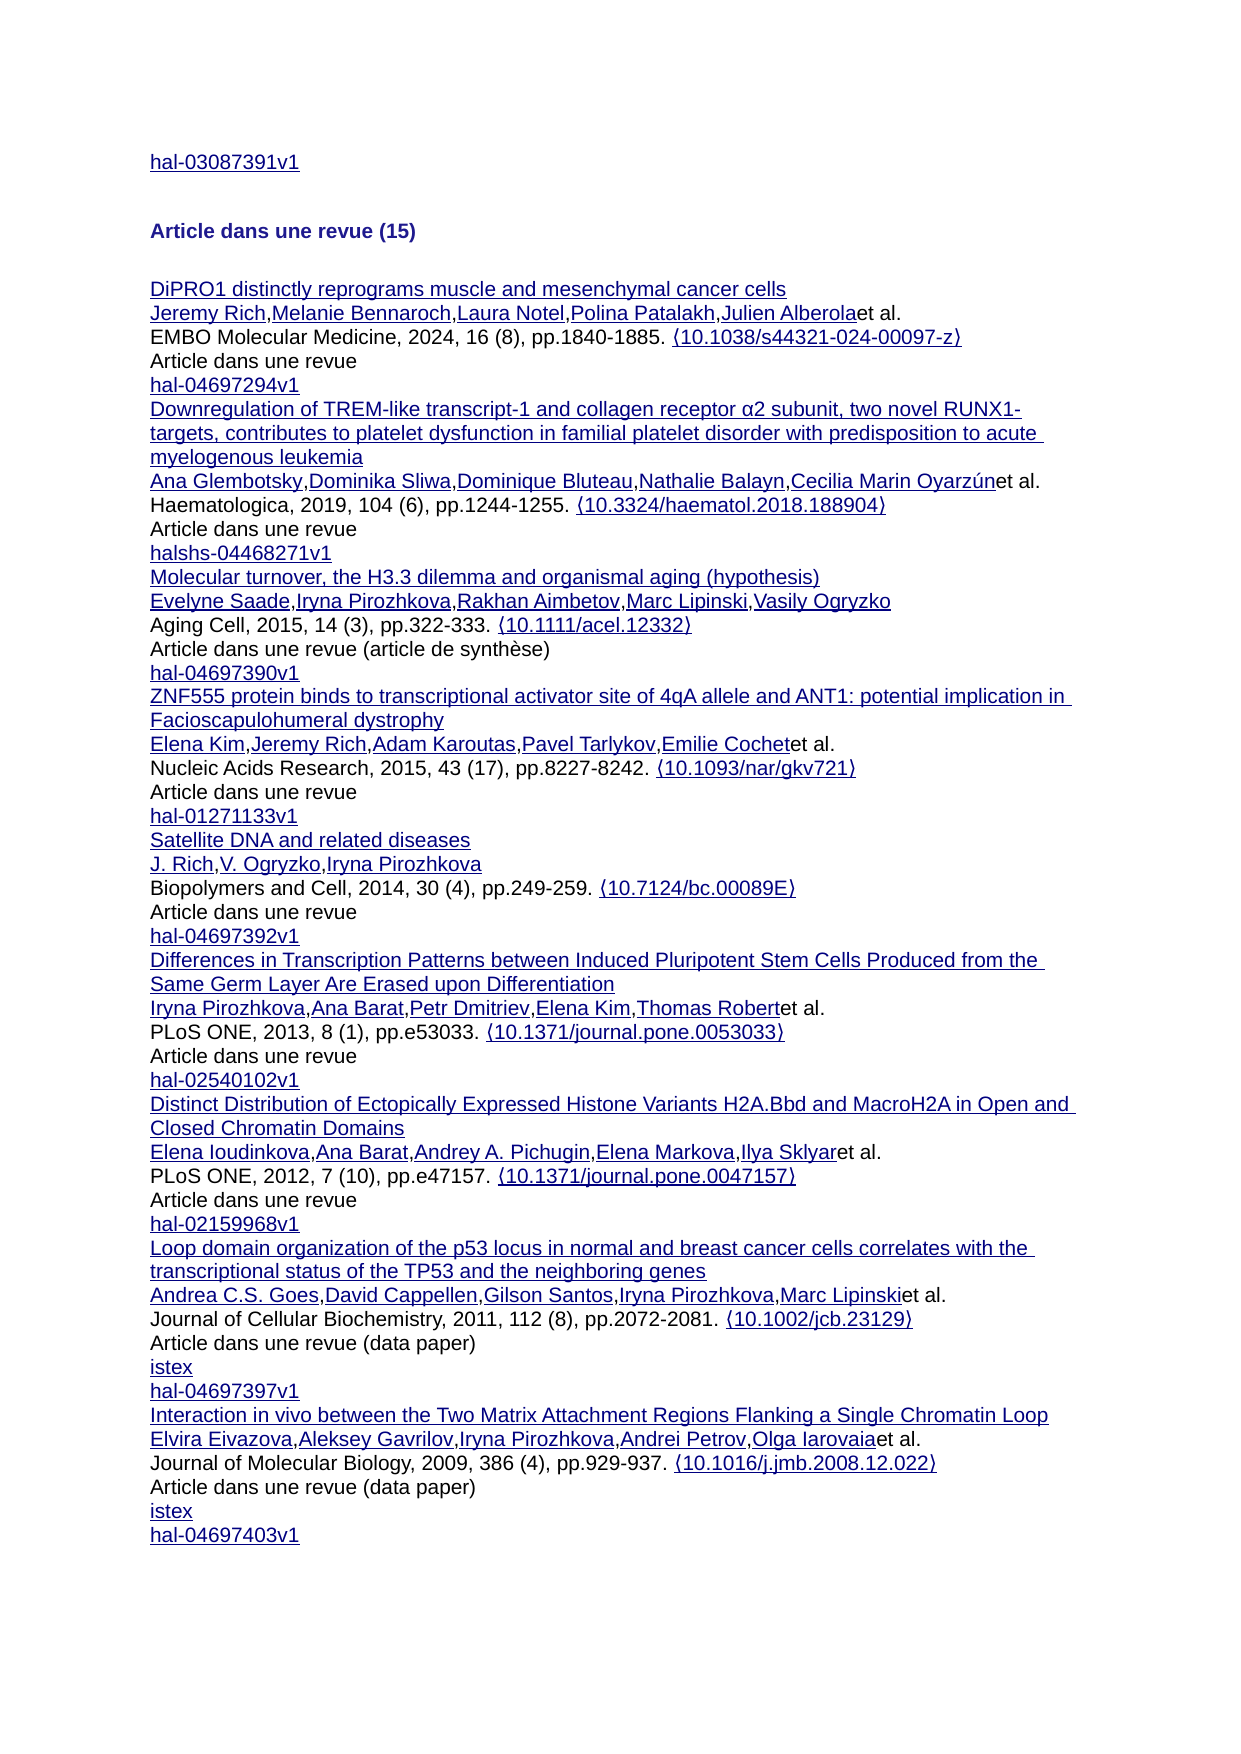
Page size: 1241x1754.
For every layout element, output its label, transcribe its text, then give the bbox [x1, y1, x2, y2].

subtitle Article dans une revue (15) [150, 219, 1090, 243]
table_cell Downregulation of TREM-like transcript-1 and collagen receptor α2 subunit, two novel RUNX1-targets, contributes to platelet dysfunction in familial platelet disorder with predisposition to acute myelogenous leukemia Ana Glembotsky,Dominika Sliwa,Dominique Bluteau,Nathalie Balayn,Cecilia Marin Oyarzúnet al. Haematologica, 2019, 104 (6), pp.1244-1255. ⟨10.3324/haematol.2018.188904⟩ Article dans une revue halshs-04468271v1 [150, 397, 1090, 564]
table_cell Interaction in vivo between the Two Matrix Attachment Regions Flanking a Single Chromatin Loop Elvira Eivazova,Aleksey Gavrilov,Iryna Pirozhkova,Andrei Petrov,Olga Iarovaiaet al. Journal of Molecular Biology, 2009, 386 (4), pp.929-937. ⟨10.1016/j.jmb.2008.12.022⟩ Article dans une revue (data paper) istex hal-04697403v1 [150, 1403, 1090, 1547]
table_cell Loop domain organization of the p53 locus in normal and breast cancer cells correlates with the transcriptional status of the TP53 and the neighboring genes Andrea C.S. Goes,David Cappellen,Gilson Santos,Iryna Pirozhkova,Marc Lipinskiet al. Journal of Cellular Biochemistry, 2011, 112 (8), pp.2072-2081. ⟨10.1002/jcb.23129⟩ Article dans une revue (data paper) istex hal-04697397v1 [150, 1235, 1090, 1403]
table_cell Satellite DNA and related diseases J. Rich,V. Ogryzko,Iryna Pirozhkova Biopolymers and Cell, 2014, 30 (4), pp.249-259. ⟨10.7124/bc.00089E⟩ Article dans une revue hal-04697392v1 [150, 828, 1090, 948]
table_cell ZNF555 protein binds to transcriptional activator site of 4qA allele and ANT1: potential implication in Facioscapulohumeral dystrophy Elena Kim,Jeremy Rich,Adam Karoutas,Pavel Tarlykov,Emilie Cochetet al. Nucleic Acids Research, 2015, 43 (17), pp.8227-8242. ⟨10.1093/nar/gkv721⟩ Article dans une revue hal-01271133v1 [150, 684, 1090, 828]
table_cell Molecular turnover, the H3.3 dilemma and organismal aging (hypothesis) Evelyne Saade,Iryna Pirozhkova,Rakhan Aimbetov,Marc Lipinski,Vasily Ogryzko Aging Cell, 2015, 14 (3), pp.322-333. ⟨10.1111/acel.12332⟩ Article dans une revue (article de synthèse) hal-04697390v1 [150, 565, 1090, 684]
table_cell Differences in Transcription Patterns between Induced Pluripotent Stem Cells Produced from the Same Germ Layer Are Erased upon Differentiation Iryna Pirozhkova,Ana Barat,Petr Dmitriev,Elena Kim,Thomas Robertet al. PLoS ONE, 2013, 8 (1), pp.e53033. ⟨10.1371/journal.pone.0053033⟩ Article dans une revue hal-02540102v1 [150, 948, 1090, 1092]
table_cell Distinct Distribution of Ectopically Expressed Histone Variants H2A.Bbd and MacroH2A in Open and Closed Chromatin Domains Elena Ioudinkova,Ana Barat,Andrey A. Pichugin,Elena Markova,Ilya Sklyaret al. PLoS ONE, 2012, 7 (10), pp.e47157. ⟨10.1371/journal.pone.0047157⟩ Article dans une revue hal-02159968v1 [150, 1092, 1090, 1235]
table_cell hal-03087391v1 [150, 150, 1090, 174]
table_header DiPRO1 distinctly reprograms muscle and mesenchymal cancer cells Jeremy Rich,Melanie Bennaroch,Laura Notel,Polina Patalakh,Julien Alberolaet al. EMBO Molecular Medicine, 2024, 16 (8), pp.1840-1885. ⟨10.1038/s44321-024-00097-z⟩ Article dans une revue hal-04697294v1 [150, 277, 1090, 397]
